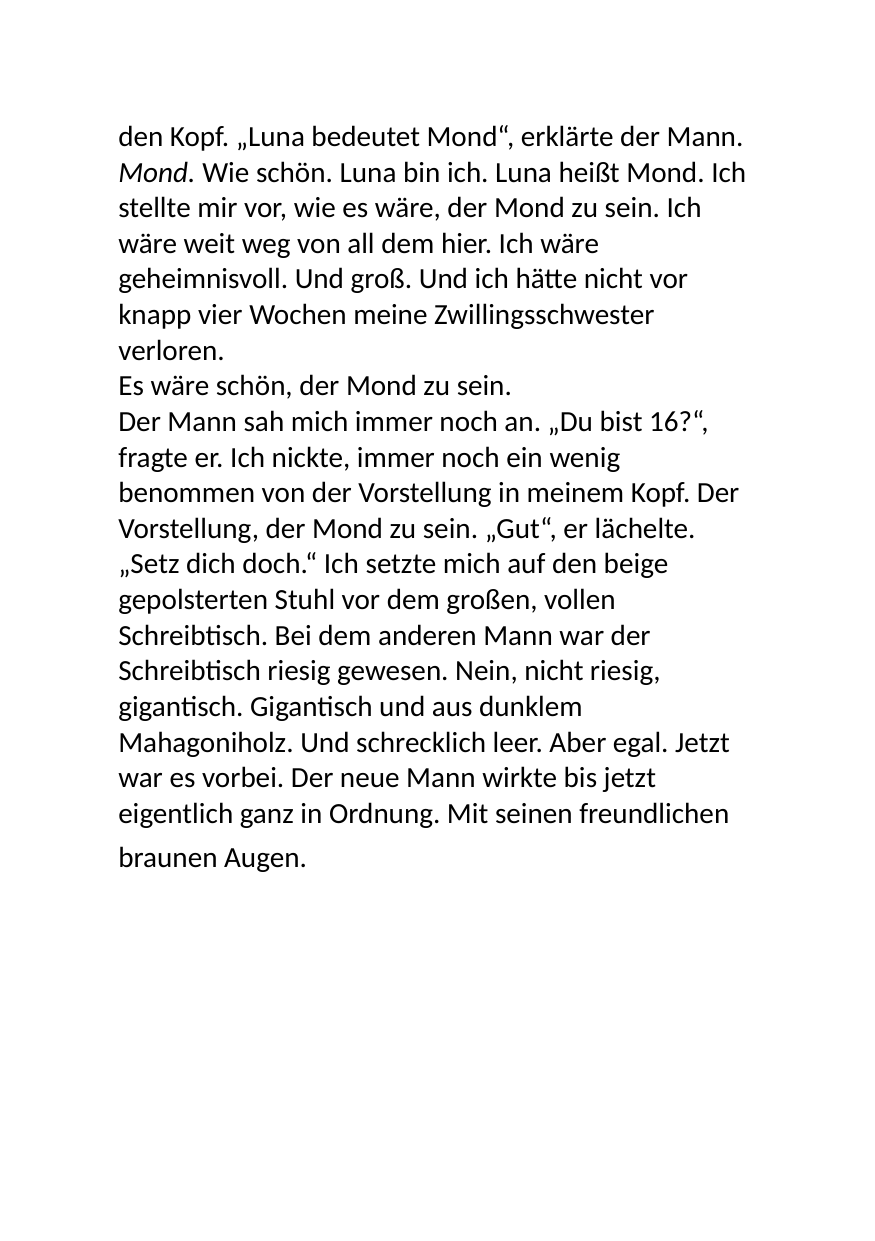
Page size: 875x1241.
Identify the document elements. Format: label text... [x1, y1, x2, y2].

text Der Mann sah mich immer noch an. „Du bist 16?“, fragte er. Ich nickte, immer noch ein wenig benommen von der Vorstellung in meinem Kopf. Der Vorstellung, der Mond zu sein. „Gut“, er lächelte. „Setz dich doch.“ Ich setzte mich auf den beige gepolsterten Stuhl vor dem großen, vollen Schreibtisch. Bei dem anderen Mann war der Schreibtisch riesig gewesen. Nein, nicht riesig, gigantisch. Gigantisch und aus dunklem Mahagoniholz. Und schrecklich leer. Aber egal. Jetzt war es vorbei. Der neue Mann wirkte bis jetzt eigentlich ganz in Ordnung. Mit seinen freundlichen braunen Augen. [118, 403, 756, 876]
text Mond. Wie schön. Luna bin ich. Luna heißt Mond. Ich stellte mir vor, wie es wäre, der Mond zu sein. Ich wäre weit weg von all dem hier. Ich wäre geheimnisvoll. Und groß. Und ich hätte nicht vor knapp vier Wochen meine Zwillingsschwester verloren. [118, 154, 756, 367]
text Es wäre schön, der Mond zu sein. [118, 367, 756, 403]
text den Kopf. „Luna bedeutet Mond“, erklärte der Mann. [118, 118, 756, 154]
